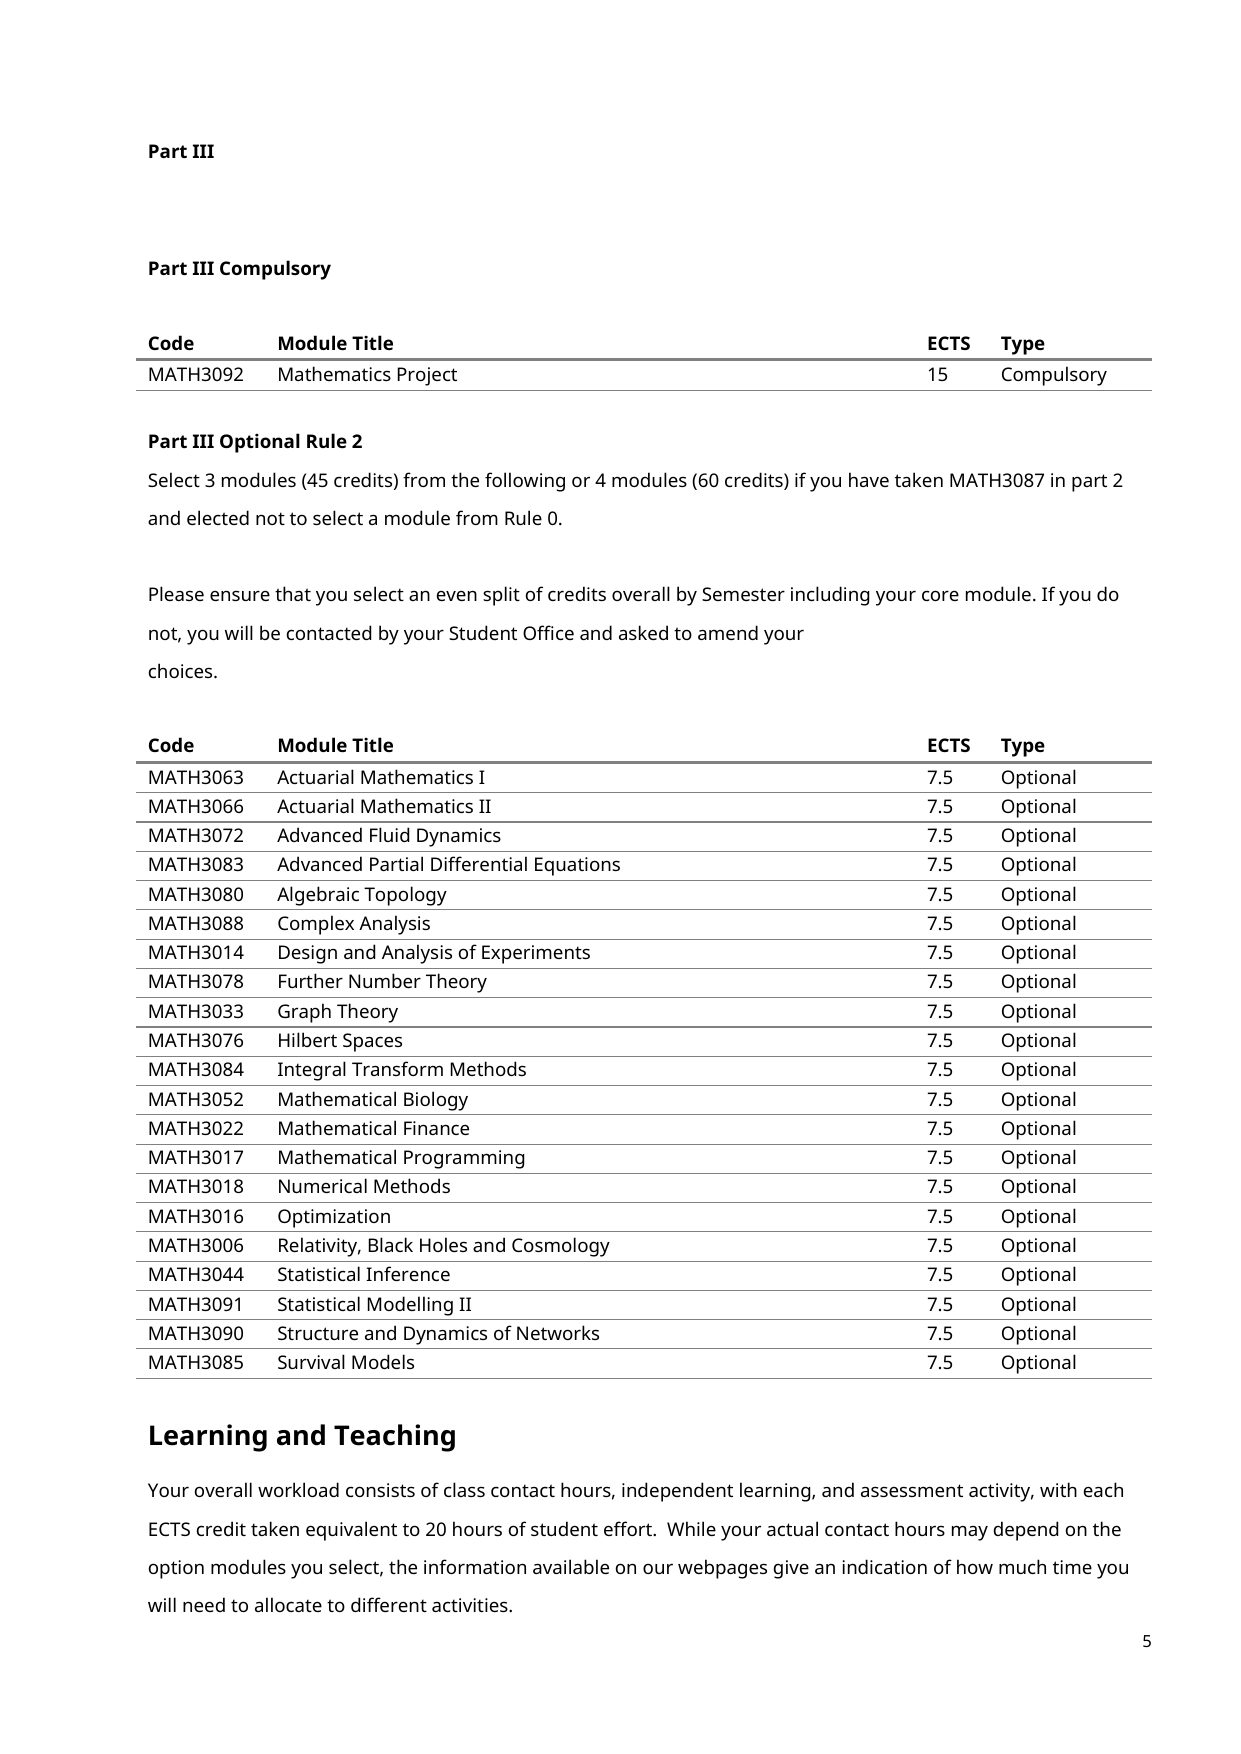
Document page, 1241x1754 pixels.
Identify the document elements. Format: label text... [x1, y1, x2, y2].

table_cell Complex Analysis [266, 910, 916, 938]
table_cell Mathematical Biology [266, 1086, 916, 1114]
table_cell MATH3066 [136, 793, 266, 821]
table_cell 7.5 [916, 823, 989, 851]
table_cell MATH3092 [136, 361, 266, 389]
table_cell MATH3078 [136, 969, 266, 997]
table_cell ECTS [916, 733, 989, 761]
table_cell Statistical Modelling II [266, 1291, 916, 1319]
table_cell 7.5 [916, 1320, 989, 1348]
table_cell Mathematics Project [266, 361, 916, 389]
text Your overall workload consists of class contact hours, independent learning, and assessment activity, with each ECTS credit taken equivalent to 20 hours of student effort. While your actual contact hours may depend on the option modules you select, the information available on our webpages give an indication of how much time you will need to allocate to different activities. [148, 1478, 1152, 1618]
table_cell Statistical Inference [266, 1262, 916, 1290]
table_cell 7.5 [916, 881, 989, 909]
table_cell 7.5 [916, 764, 989, 792]
table_cell 7.5 [916, 852, 989, 880]
table_cell Advanced Fluid Dynamics [266, 823, 916, 851]
table_cell MATH3018 [136, 1174, 266, 1202]
table_cell MATH3022 [136, 1115, 266, 1143]
table_cell Optional [989, 1203, 1152, 1231]
table_cell MATH3085 [136, 1349, 266, 1378]
table_cell 7.5 [916, 1349, 989, 1378]
table_cell Optional [989, 1145, 1152, 1173]
table_cell Actuarial Mathematics II [266, 793, 916, 821]
table_cell 7.5 [916, 1174, 989, 1202]
subtitle Learning and Teaching [148, 1416, 1152, 1453]
table_cell 7.5 [916, 940, 989, 968]
table_cell MATH3090 [136, 1320, 266, 1348]
table_cell Design and Analysis of Experiments [266, 940, 916, 968]
table_cell Survival Models [266, 1349, 916, 1378]
table_cell MATH3017 [136, 1145, 266, 1173]
table_cell MATH3091 [136, 1291, 266, 1319]
table_cell 7.5 [916, 998, 989, 1026]
table_cell 7.5 [916, 1145, 989, 1173]
table_cell MATH3033 [136, 998, 266, 1026]
table_cell 7.5 [916, 793, 989, 821]
table_cell Optional [989, 1320, 1152, 1348]
table_cell Optional [989, 1232, 1152, 1261]
table_cell MATH3044 [136, 1262, 266, 1290]
table_cell Optional [989, 969, 1152, 997]
table_cell 7.5 [916, 1291, 989, 1319]
table_cell 7.5 [916, 1262, 989, 1290]
table_cell Code [136, 733, 266, 761]
table_cell Part III [136, 99, 1152, 217]
table_cell Optional [989, 1349, 1152, 1378]
table_cell Optional [989, 1174, 1152, 1202]
table_cell MATH3083 [136, 852, 266, 880]
table_cell Optional [989, 1028, 1152, 1056]
table_cell Part III Optional Rule 2 Select 3 modules (45 credits) from the following or 4 modules (60 credits) if you have taken MATH3087 in part 2 and elected not to select a module from Rule 0. Please ensure that you select an even split of credits overall by Semester including your core module. If you do not, you will be contacted by your Student Office and asked to amend your choices. [136, 391, 1152, 733]
table_cell Optional [989, 1291, 1152, 1319]
table_cell MATH3072 [136, 823, 266, 851]
table_cell MATH3014 [136, 940, 266, 968]
table_cell Optional [989, 1262, 1152, 1290]
table_cell 7.5 [916, 1203, 989, 1231]
table_cell MATH3084 [136, 1057, 266, 1085]
table_cell Mathematical Programming [266, 1145, 916, 1173]
table_cell Optional [989, 940, 1152, 968]
table_cell Relativity, Black Holes and Cosmology [266, 1232, 916, 1261]
table_cell Optional [989, 1057, 1152, 1085]
table_cell Optional [989, 793, 1152, 821]
table_cell MATH3006 [136, 1232, 266, 1261]
table_cell 7.5 [916, 1086, 989, 1114]
table_cell 7.5 [916, 1057, 989, 1085]
table_cell Mathematical Finance [266, 1115, 916, 1143]
table_cell MATH3063 [136, 764, 266, 792]
table_cell Actuarial Mathematics I [266, 764, 916, 792]
table_cell Module Title [266, 330, 916, 358]
table_cell Integral Transform Methods [266, 1057, 916, 1085]
table_cell Structure and Dynamics of Networks [266, 1320, 916, 1348]
table_cell ECTS [916, 330, 989, 358]
table_cell Optional [989, 764, 1152, 792]
table_cell MATH3076 [136, 1028, 266, 1056]
table_cell Optional [989, 881, 1152, 909]
table_cell Part III Compulsory [136, 217, 1152, 330]
table_cell Optional [989, 998, 1152, 1026]
table_cell Further Number Theory [266, 969, 916, 997]
table_cell MATH3052 [136, 1086, 266, 1114]
table_cell Module Title [266, 733, 916, 761]
table_cell Optional [989, 1086, 1152, 1114]
table_cell MATH3088 [136, 910, 266, 938]
table_cell Code [136, 330, 266, 358]
table_cell Optimization [266, 1203, 916, 1231]
table_cell Optional [989, 1115, 1152, 1143]
table_cell Algebraic Topology [266, 881, 916, 909]
table_cell Type [989, 330, 1152, 358]
table_cell Graph Theory [266, 998, 916, 1026]
table_cell 7.5 [916, 1232, 989, 1261]
table_cell Optional [989, 823, 1152, 851]
table_cell Hilbert Spaces [266, 1028, 916, 1056]
table_cell Advanced Partial Differential Equations [266, 852, 916, 880]
table_cell 7.5 [916, 910, 989, 938]
table_cell Compulsory [989, 361, 1152, 389]
table_cell 7.5 [916, 1115, 989, 1143]
table_cell Type [989, 733, 1152, 761]
table_cell 7.5 [916, 1028, 989, 1056]
table_cell MATH3080 [136, 881, 266, 909]
table_cell Optional [989, 852, 1152, 880]
table_cell 15 [916, 361, 989, 389]
table_cell MATH3016 [136, 1203, 266, 1231]
table_cell 7.5 [916, 969, 989, 997]
table_cell Numerical Methods [266, 1174, 916, 1202]
table_cell Optional [989, 910, 1152, 938]
